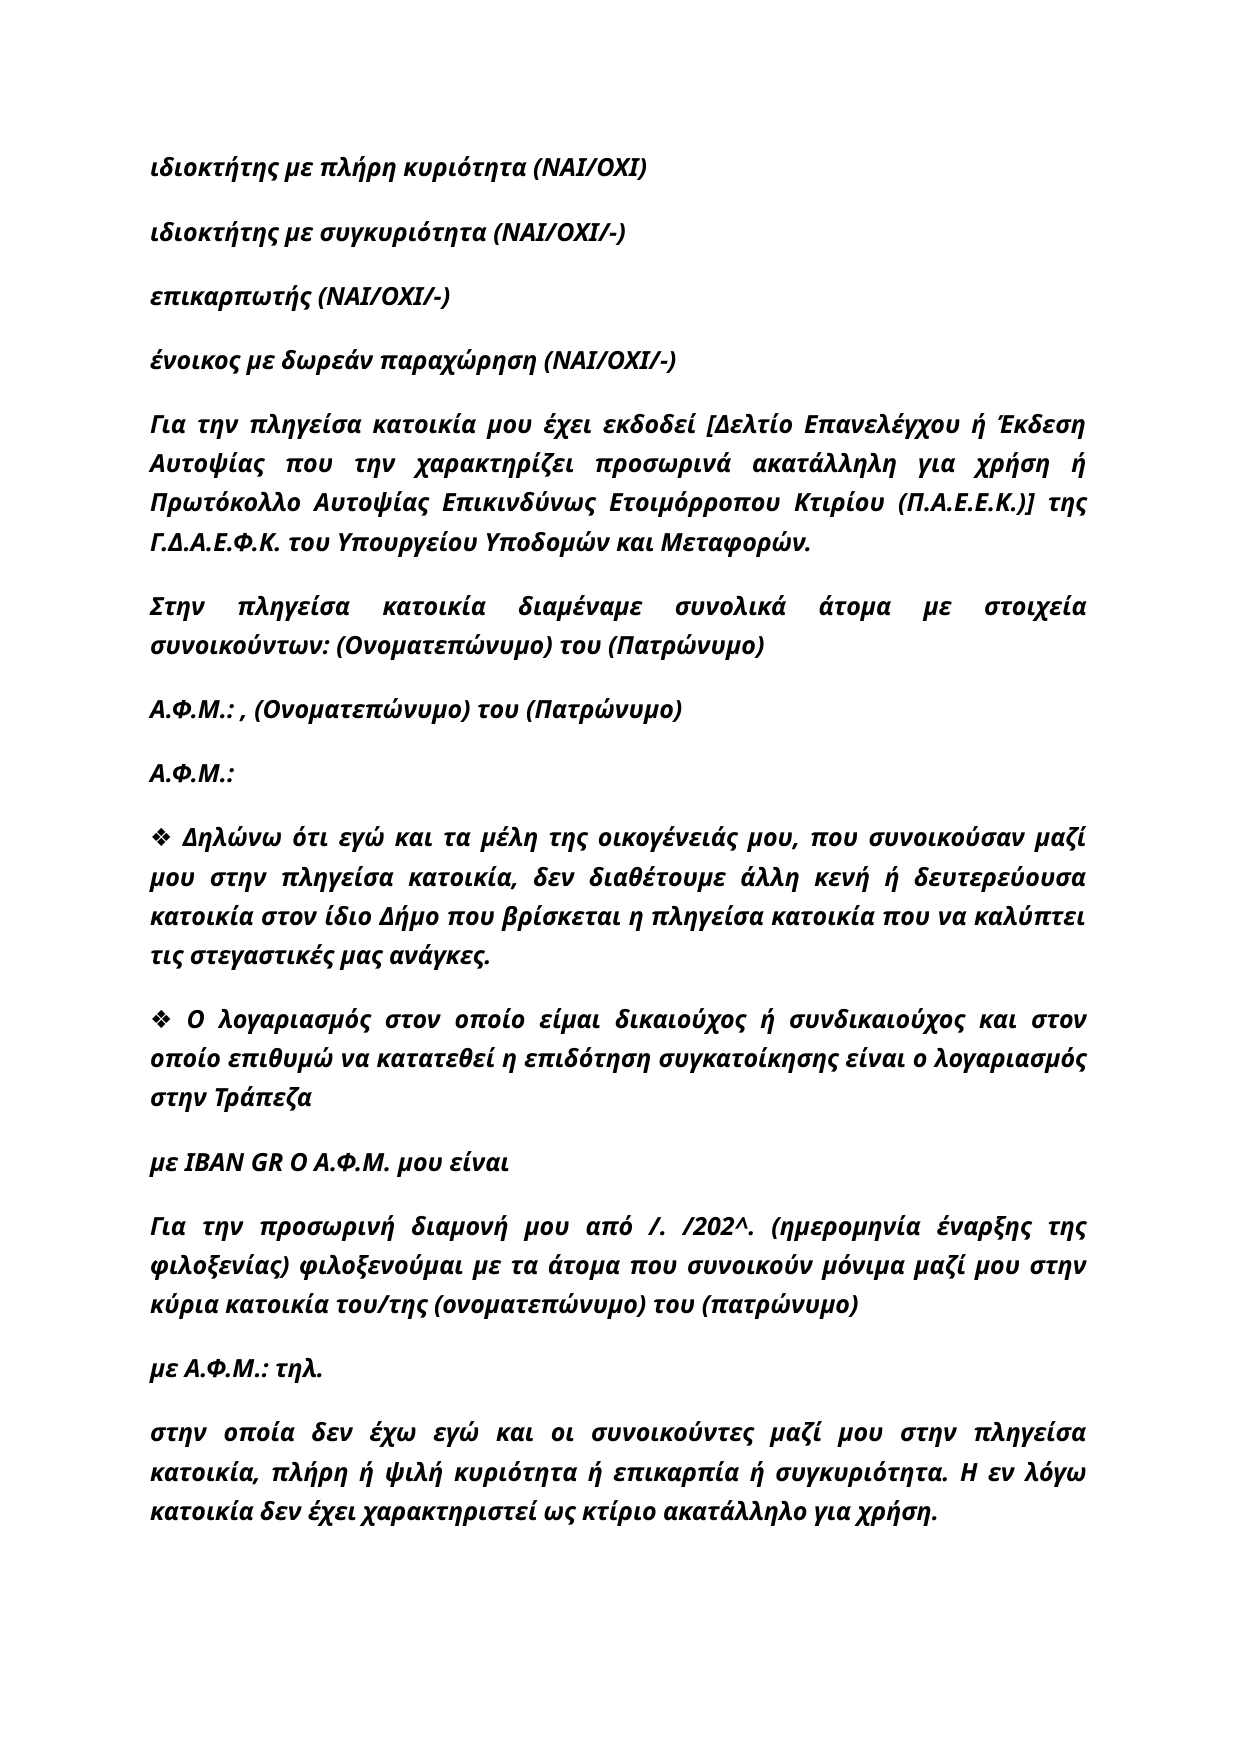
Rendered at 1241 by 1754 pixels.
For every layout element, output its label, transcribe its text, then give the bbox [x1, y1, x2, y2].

text με Α.Φ.Μ.: τηλ. [150, 1351, 1090, 1385]
text με IBAN GR Ο Α.Φ.Μ. μου είναι [150, 1144, 1090, 1178]
text ❖ Δηλώνω ότι εγώ και τα μέλη της οικογένειάς μου, που συνοικούσαν μαζί μου στην πληγείσα κατοικία, δεν διαθέτουμε άλλη κενή ή δευτερεύουσα κατοικία στον ίδιο Δήμο που βρίσκεται η πληγείσα κατοικία που να καλύπτει τις στεγαστικές μας ανάγκες. [150, 820, 1090, 972]
text ιδιοκτήτης με συγκυριότητα (NAI/OXI/-) [150, 214, 1090, 248]
text επικαρπωτής (NAI/OXI/-) [150, 278, 1090, 312]
text Για την προσωρινή διαμονή μου από /. /202^. (ημερομηνία έναρξης της φιλοξενίας) φιλοξενούμαι με τα άτομα που συνοικούν μόνιμα μαζί μου στην κύρια κατοικία του/της (ονοματεπώνυμο) του (πατρώνυμο) [150, 1208, 1090, 1321]
text ιδιοκτήτης με πλήρη κυριότητα (NAI/OXI) [150, 150, 1090, 184]
text Α.Φ.Μ.: [150, 756, 1090, 790]
text στην οποία δεν έχω εγώ και οι συνοικούντες μαζί μου στην πληγείσα κατοικία, πλήρη ή ψιλή κυριότητα ή επικαρπία ή συγκυριότητα. Η εν λόγω κατοικία δεν έχει χαρακτηριστεί ως κτίριο ακατάλληλο για χρήση. [150, 1415, 1090, 1527]
text Στην πληγείσα κατοικία διαμέναμε συνολικά άτομα με στοιχεία συνοικούντων: (Ονοματεπώνυμο) του (Πατρώνυμο) [150, 588, 1090, 662]
text Για την πληγείσα κατοικία μου έχει εκδοδεί [Δελτίο Επανελέγχου ή Έκδεση Αυτοψίας που την χαρακτηρίζει προσωρινά ακατάλληλη για χρήση ή Πρωτόκολλο Αυτοψίας Επικινδύνως Ετοιμόρροπου Κτιρίου (Π.Α.Ε.Ε.Κ.)] της Γ.Δ.Α.Ε.Φ.Κ. του Υπουργείου Υποδομών και Μεταφορών. [150, 407, 1090, 558]
text ένοικος με δωρεάν παραχώρηση (NAI/OXI/-) [150, 342, 1090, 377]
text Α.Φ.Μ.: , (Ονοματεπώνυμο) του (Πατρώνυμο) [150, 692, 1090, 726]
text ❖ Ο λογαριασμός στον οποίο είμαι δικαιούχος ή συνδικαιούχος και στον οποίο επιθυμώ να κατατεθεί η επιδότηση συγκατοίκησης είναι ο λογαριασμός στην Τράπεζα [150, 1002, 1090, 1114]
